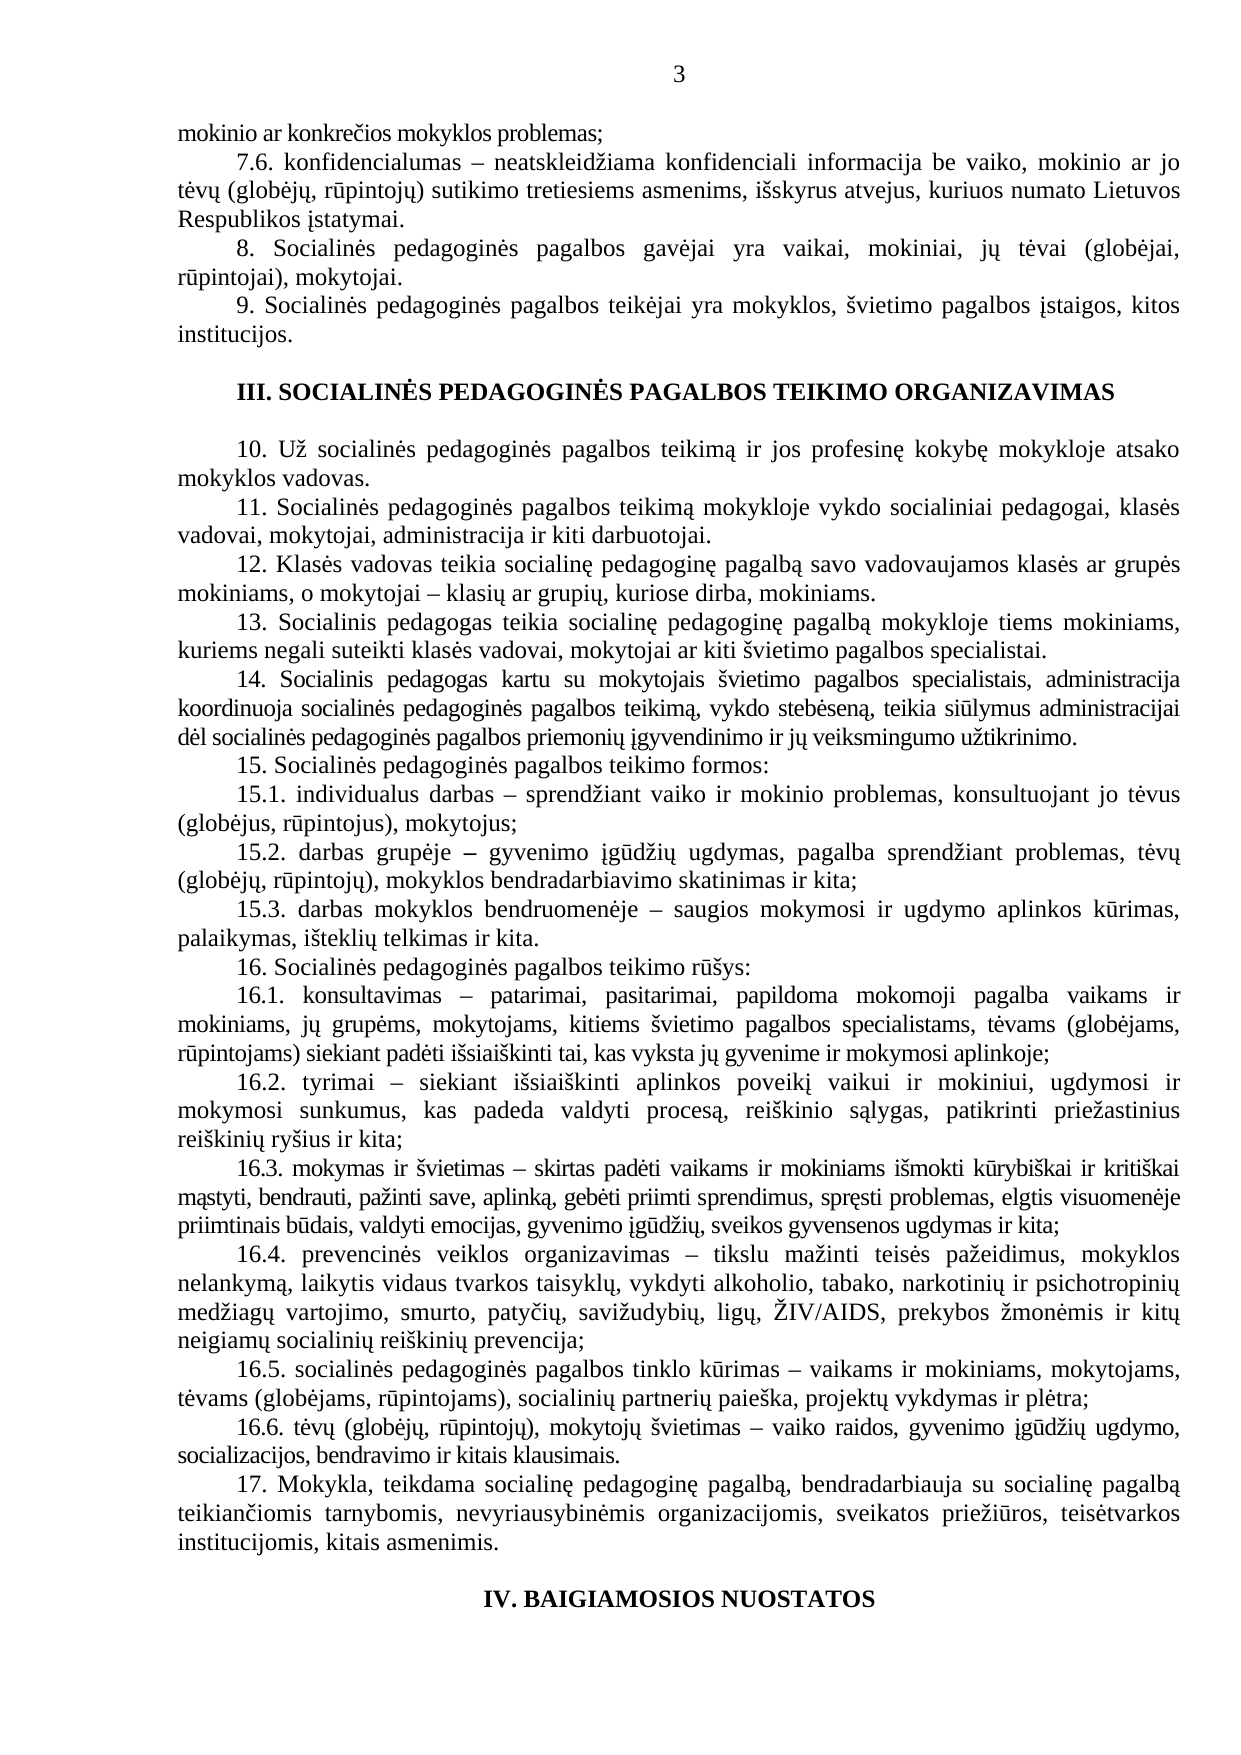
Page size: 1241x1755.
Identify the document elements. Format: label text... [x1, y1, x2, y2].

text 16.5. socialinės pedagoginės pagalbos tinklo kūrimas – vaikams ir mokiniams, mokytojams, tėvams (globėjams, rūpintojams), socialinių partnerių paieška, projektų vykdymas ir plėtra; [177, 1354, 1181, 1412]
text III. SOCIALINĖS PEDAGOGINĖS PAGALBOS TEIKIMO ORGANIZAVIMAS [177, 377, 1181, 406]
text 15.2. darbas grupėje – gyvenimo įgūdžių ugdymas, pagalba sprendžiant problemas, tėvų (globėjų, rūpintojų), mokyklos bendradarbiavimo skatinimas ir kita; [177, 837, 1181, 894]
text 8. Socialinės pedagoginės pagalbos gavėjai yra vaikai, mokiniai, jų tėvai (globėjai, rūpintojai), mokytojai. [177, 233, 1181, 291]
text 11. Socialinės pedagoginės pagalbos teikimą mokykloje vykdo socialiniai pedagogai, klasės vadovai, mokytojai, administracija ir kiti darbuotojai. [177, 492, 1181, 549]
text IV. BAIGIAMOSIOS NUOSTATOS [177, 1584, 1181, 1613]
text 16.4. prevencinės veiklos organizavimas – tikslu mažinti teisės pažeidimus, mokyklos nelankymą, laikytis vidaus tvarkos taisyklų, vykdyti alkoholio, tabako, narkotinių ir psichotropinių medžiagų vartojimo, smurto, patyčių, savižudybių, ligų, ŽIV/AIDS, prekybos žmonėmis ir kitų neigiamų socialinių reiškinių prevencija; [177, 1239, 1181, 1354]
text 12. Klasės vadovas teikia socialinę pedagoginę pagalbą savo vadovaujamos klasės ar grupės mokiniams, o mokytojai – klasių ar grupių, kuriose dirba, mokiniams. [177, 549, 1181, 607]
text 16.3. mokymas ir švietimas – skirtas padėti vaikams ir mokiniams išmokti kūrybiškai ir kritiškai mąstyti, bendrauti, pažinti save, aplinką, gebėti priimti sprendimus, spręsti problemas, elgtis visuomenėje priimtinais būdais, valdyti emocijas, gyvenimo įgūdžių, sveikos gyvensenos ugdymas ir kita; [177, 1153, 1181, 1239]
text 15.1. individualus darbas – sprendžiant vaiko ir mokinio problemas, konsultuojant jo tėvus (globėjus, rūpintojus), mokytojus; [177, 779, 1181, 837]
text 13. Socialinis pedagogas teikia socialinę pedagoginę pagalbą mokykloje tiems mokiniams, kuriems negali suteikti klasės vadovai, mokytojai ar kiti švietimo pagalbos specialistai. [177, 607, 1181, 664]
text 16.6. tėvų (globėjų, rūpintojų), mokytojų švietimas – vaiko raidos, gyvenimo įgūdžių ugdymo, socializacijos, bendravimo ir kitais klausimais. [177, 1412, 1181, 1469]
text 9. Socialinės pedagoginės pagalbos teikėjai yra mokyklos, švietimo pagalbos įstaigos, kitos institucijos. [177, 291, 1181, 348]
text 16.2. tyrimai – siekiant išsiaiškinti aplinkos poveikį vaikui ir mokiniui, ugdymosi ir mokymosi sunkumus, kas padeda valdyti procesą, reiškinio sąlygas, patikrinti priežastinius reiškinių ryšius ir kita; [177, 1067, 1181, 1153]
text 16. Socialinės pedagoginės pagalbos teikimo rūšys: [177, 952, 1181, 981]
text 14. Socialinis pedagogas kartu su mokytojais švietimo pagalbos specialistais, administracija koordinuoja socialinės pedagoginės pagalbos teikimą, vykdo stebėseną, teikia siūlymus administracijai dėl socialinės pedagoginės pagalbos priemonių įgyvendinimo ir jų veiksmingumo užtikrinimo. [177, 664, 1181, 751]
text 15.3. darbas mokyklos bendruomenėje – saugios mokymosi ir ugdymo aplinkos kūrimas, palaikymas, išteklių telkimas ir kita. [177, 894, 1181, 952]
text 10. Už socialinės pedagoginės pagalbos teikimą ir jos profesinę kokybę mokykloje atsako mokyklos vadovas. [177, 434, 1181, 492]
text 15. Socialinės pedagoginės pagalbos teikimo formos: [177, 751, 1181, 779]
text 16.1. konsultavimas – patarimai, pasitarimai, papildoma mokomoji pagalba vaikams ir mokiniams, jų grupėms, mokytojams, kitiems švietimo pagalbos specialistams, tėvams (globėjams, rūpintojams) siekiant padėti išsiaiškinti tai, kas vyksta jų gyvenime ir mokymosi aplinkoje; [177, 981, 1181, 1067]
text 17. Mokykla, teikdama socialinę pedagoginę pagalbą, bendradarbiauja su socialinę pagalbą teikiančiomis tarnybomis, nevyriausybinėmis organizacijomis, sveikatos priežiūros, teisėtvarkos institucijomis, kitais asmenimis. [177, 1469, 1181, 1556]
text 7.6. konfidencialumas – neatskleidžiama konfidenciali informacija be vaiko, mokinio ar jo tėvų (globėjų, rūpintojų) sutikimo tretiesiems asmenims, išskyrus atvejus, kuriuos numato Lietuvos Respublikos įstatymai. [177, 147, 1181, 233]
text mokinio ar konkrečios mokyklos problemas; [177, 118, 1181, 147]
